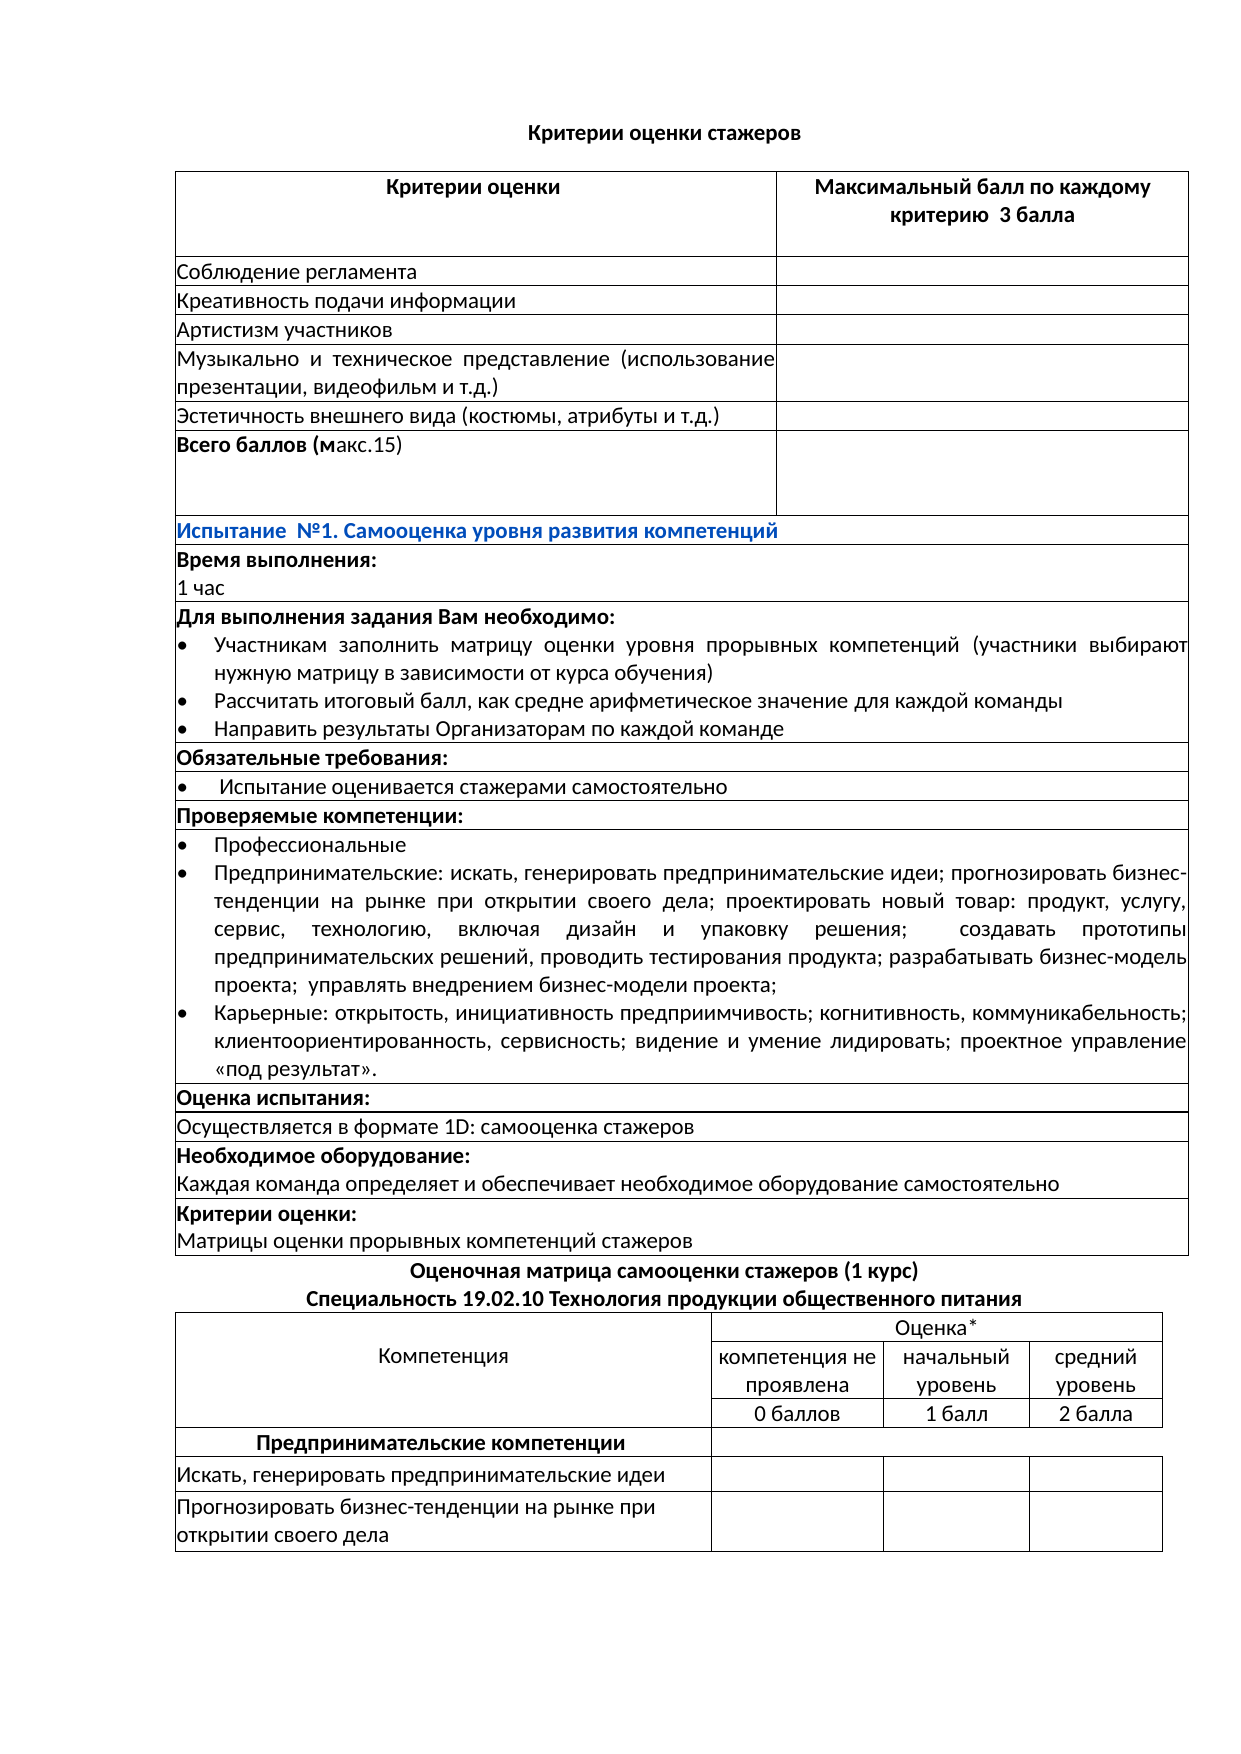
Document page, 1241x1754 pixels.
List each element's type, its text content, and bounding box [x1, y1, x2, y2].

table_cell начальный уровень [884, 1342, 1029, 1398]
table_cell Время выполнения: 1 час [176, 545, 1188, 601]
table_cell [777, 257, 1188, 285]
table_cell Артистизм участников [176, 315, 776, 343]
table_cell [777, 315, 1188, 343]
table_cell Профессиональные Предпринимательские: искать, генерировать предпринимательские идеи; прогнозировать бизнес-тенденции на рынке при открытии своего дела; проектировать новый товар: продукт, услугу, сервис, технологию, включая дизайн и упаковку решения; создавать прототипы предпринимательских решений, проводить тестирования продукта; разрабатывать бизнес-модель проекта; управлять внедрением бизнес-модели проекта; Карьерные: открытость, инициативность предприимчивость; когнитивность, коммуникабельность; клиентоориентированность, сервисность; видение и умение лидировать; проектное управление «под результат». [176, 830, 1188, 1082]
table_cell 0 баллов [712, 1399, 883, 1427]
table_cell [1030, 1492, 1162, 1551]
table_cell Оценка испытания: [176, 1084, 1188, 1111]
table_cell [777, 431, 1188, 515]
text Критерии оценки стажеров [177, 118, 1152, 146]
table_cell [884, 1492, 1029, 1551]
table_cell 2 балла [1030, 1399, 1162, 1427]
table_cell Всего баллов (макс.15) [176, 431, 776, 515]
table_cell Испытание оценивается стажерами самостоятельно [176, 772, 1188, 800]
table_cell Прогнозировать бизнес-тенденции на рынке при открытии своего дела [176, 1492, 711, 1551]
text Оценочная матрица самооценки стажеров (1 курс) [177, 1256, 1152, 1284]
table_cell [1030, 1457, 1162, 1491]
table_cell Искать, генерировать предпринимательские идеи [176, 1457, 711, 1491]
table_cell Критерии оценки: Матрицы оценки прорывных компетенций стажеров [176, 1199, 1188, 1255]
table_header Максимальный балл по каждому критерию 3 балла [777, 172, 1188, 256]
table_cell [712, 1428, 1162, 1456]
table_cell [777, 402, 1188, 429]
table_cell Испытание №1. Самооценка уровня развития компетенций [176, 516, 1188, 544]
table_cell Креативность подачи информации [176, 286, 776, 314]
table_header Оценка* [712, 1313, 1162, 1341]
table_cell Эстетичность внешнего вида (костюмы, атрибуты и т.д.) [176, 402, 776, 429]
table_cell [712, 1492, 883, 1551]
table_cell Для выполнения задания Вам необходимо: Участникам заполнить матрицу оценки уровня прорывных компетенций (участники выбирают нужную матрицу в зависимости от курса обучения) Рассчитать итоговый балл, как средне арифметическое значение для каждой команды Направить результаты Организаторам по каждой команде [176, 602, 1188, 742]
table_cell Обязательные требования: [176, 743, 1188, 771]
table_cell Осуществляется в формате 1D: самооценка стажеров [176, 1113, 1188, 1141]
table_cell [712, 1457, 883, 1491]
table_cell средний уровень [1030, 1342, 1162, 1398]
table_cell Музыкально и техническое представление (использование презентации, видеофильм и т.д.) [176, 345, 776, 401]
table_cell [777, 286, 1188, 314]
table_cell компетенция не проявлена [712, 1342, 883, 1398]
table_header Компетенция [176, 1313, 711, 1427]
table_cell Соблюдение регламента [176, 257, 776, 285]
table_cell Необходимое оборудование: Каждая команда определяет и обеспечивает необходимое оборудование самостоятельно [176, 1142, 1188, 1198]
text Специальность 19.02.10 Технология продукции общественного питания [177, 1284, 1152, 1312]
table_cell 1 балл [884, 1399, 1029, 1427]
table_cell Проверяемые компетенции: [176, 801, 1188, 829]
table_header Критерии оценки [176, 172, 776, 256]
table_cell [884, 1457, 1029, 1491]
table_cell [777, 345, 1188, 401]
table_cell Предпринимательские компетенции [176, 1428, 711, 1456]
